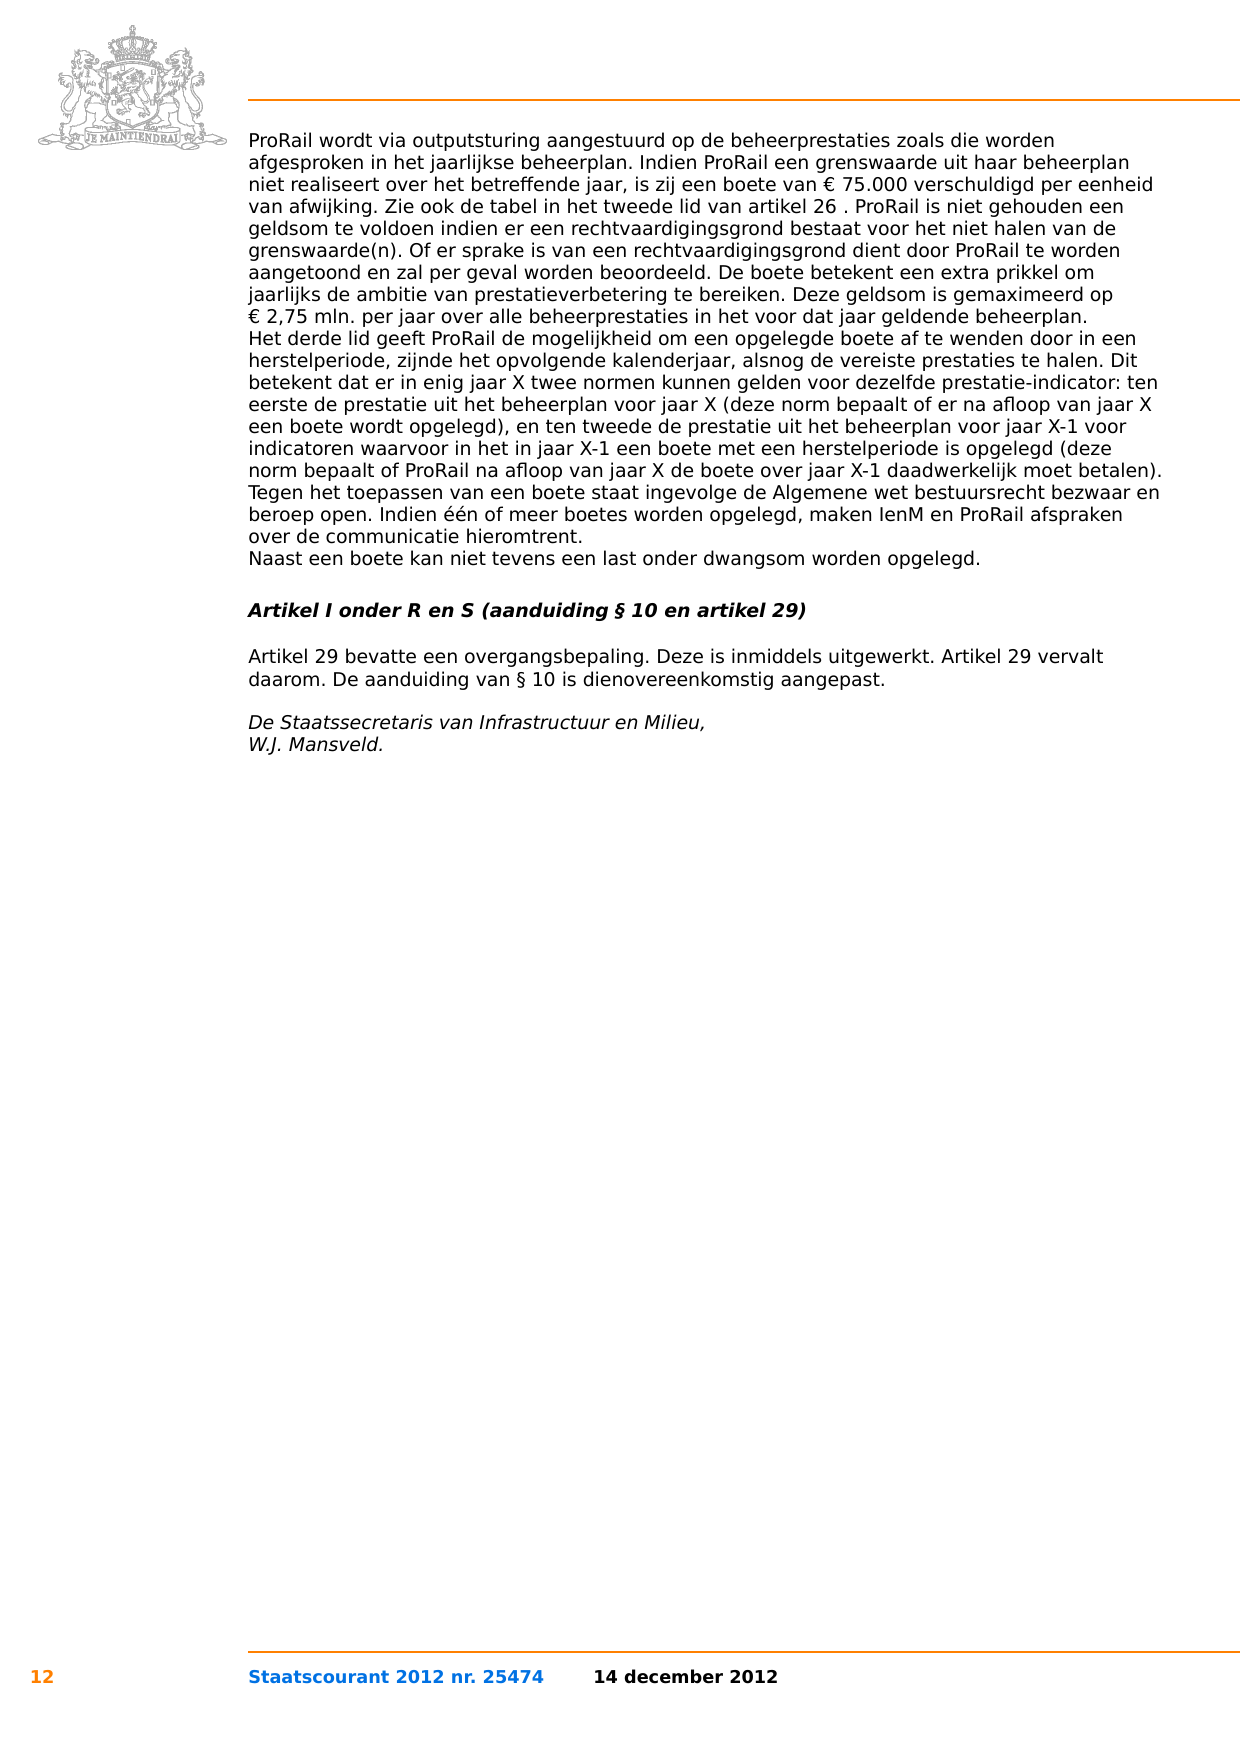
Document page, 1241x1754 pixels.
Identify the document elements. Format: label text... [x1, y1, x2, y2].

text Artikel 29 bevatte een overgangsbepaling. Deze is inmiddels uitgewerkt. Artikel 29 vervalt daarom. De aanduiding van § 10 is dienovereenkomstig aangepast. [248, 646, 1163, 690]
text Naast een boete kan niet tevens een last onder dwangsom worden opgelegd. [248, 547, 1163, 569]
picture [38, 25, 227, 150]
text Het derde lid geeft ProRail de mogelijkheid om een opgelegde boete af te wenden door in een herstelperiode, zijnde het opvolgende kalenderjaar, alsnog de vereiste prestaties te halen. Dit betekent dat er in enig jaar X twee normen kunnen gelden voor dezelfde prestatie-indicator: ten eerste de prestatie uit het beheerplan voor jaar X (deze norm bepaalt of er na afloop van jaar X een boete wordt opgelegd), en ten tweede de prestatie uit het beheerplan voor jaar X-1 voor indicatoren waarvoor in het in jaar X-1 een boete met een herstelperiode is opgelegd (deze norm bepaalt of ProRail na afloop van jaar X de boete over jaar X-1 daadwerkelijk moet betalen). [248, 328, 1163, 482]
text Tegen het toepassen van een boete staat ingevolge de Algemene wet bestuursrecht bezwaar en beroep open. Indien één of meer boetes worden opgelegd, maken IenM en ProRail afspraken over de communicatie hieromtrent. [248, 482, 1163, 547]
text De Staatssecretaris van Infrastructuur en Milieu, W.J. Mansveld. [248, 712, 1163, 756]
subtitle Artikel I onder R en S (aanduiding § 10 en artikel 29) [248, 599, 1163, 621]
text ProRail wordt via outputsturing aangestuurd op de beheerprestaties zoals die worden afgesproken in het jaarlijkse beheerplan. Indien ProRail een grenswaarde uit haar beheerplan niet realiseert over het betreffende jaar, is zij een boete van € 75.000 verschuldigd per eenheid van afwijking. Zie ook de tabel in het tweede lid van artikel 26 . ProRail is niet gehouden een geldsom te voldoen indien er een rechtvaardigingsgrond bestaat voor het niet halen van de grenswaarde(n). Of er sprake is van een rechtvaardigingsgrond dient door ProRail te worden aangetoond en zal per geval worden beoordeeld. De boete betekent een extra prikkel om jaarlijks de ambitie van prestatieverbetering te bereiken. Deze geldsom is gemaximeerd op € 2,75 mln. per jaar over alle beheerprestaties in het voor dat jaar geldende beheerplan. [248, 130, 1163, 328]
